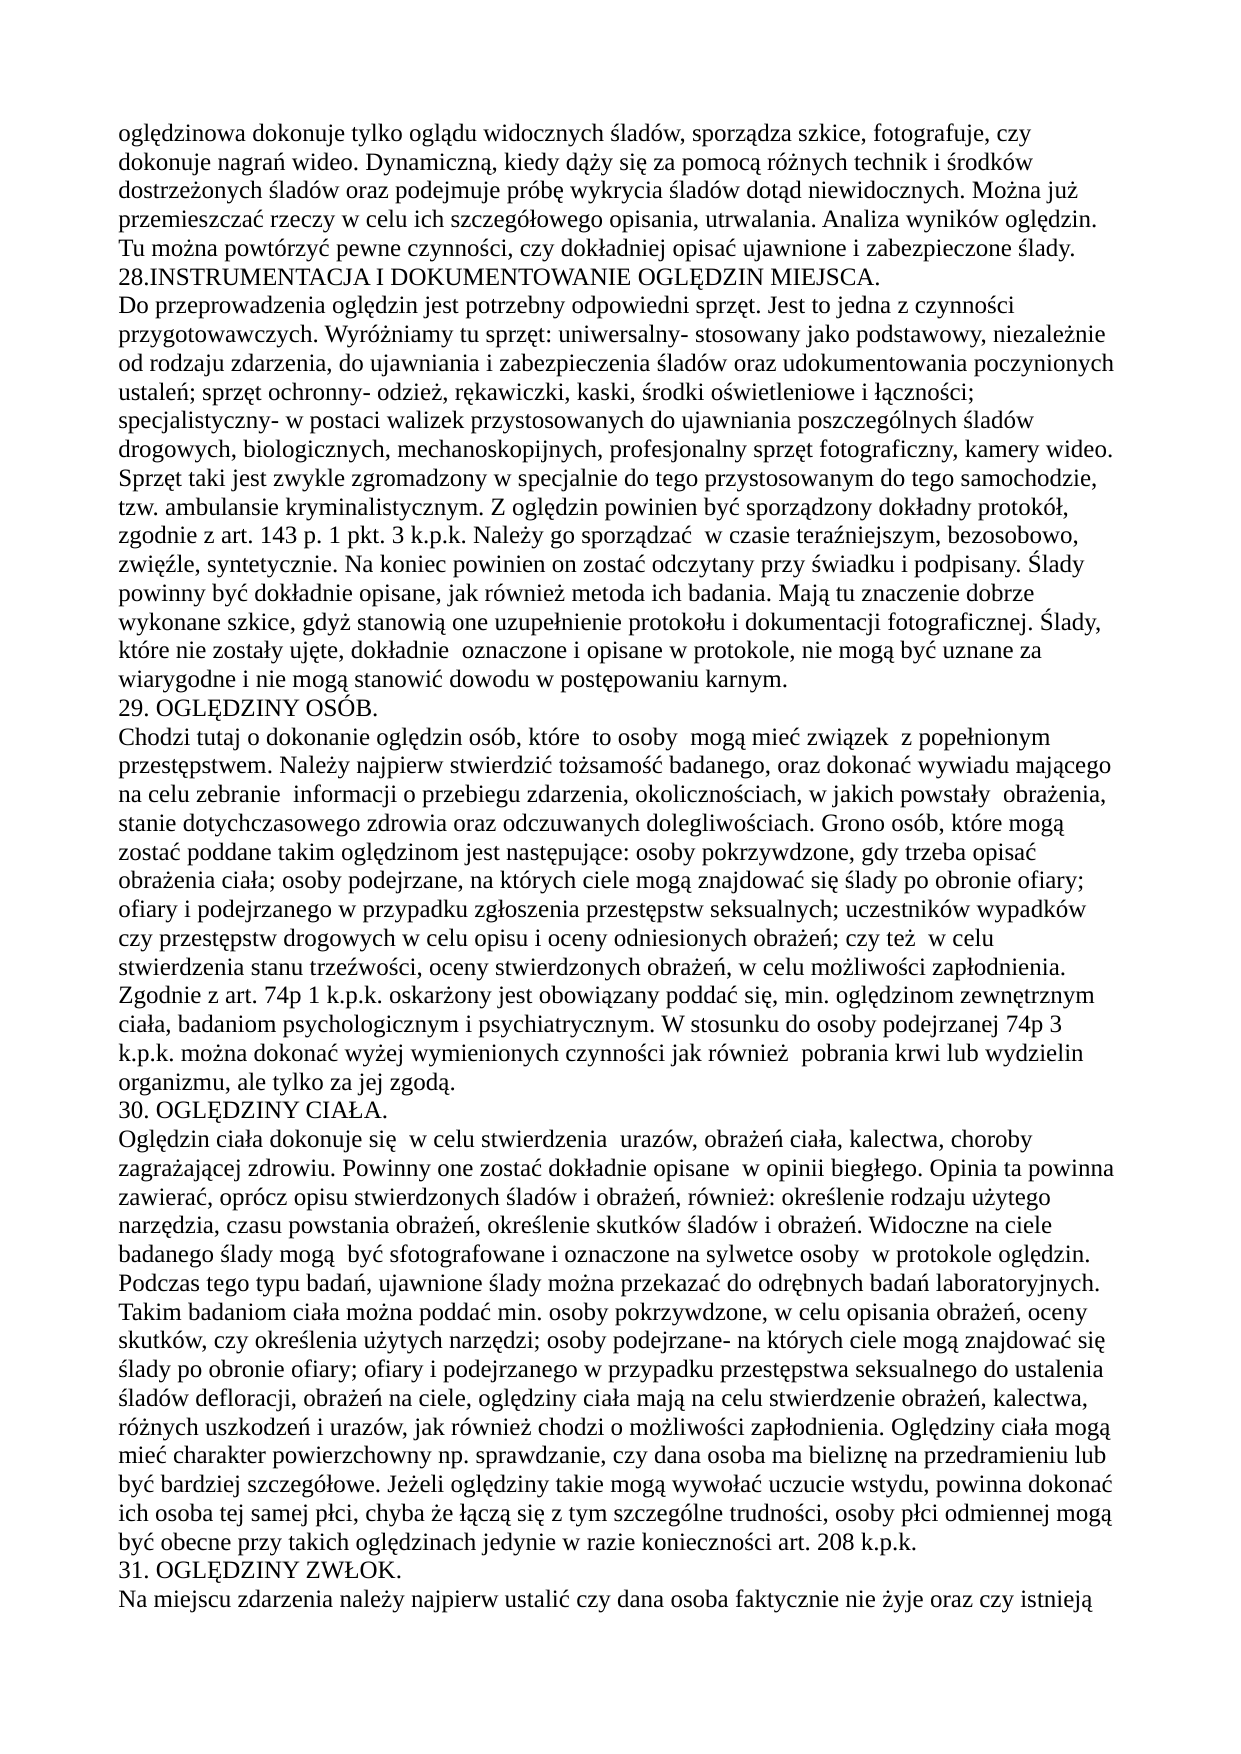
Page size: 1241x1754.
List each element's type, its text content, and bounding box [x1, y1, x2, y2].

text oględzinowa dokonuje tylko oglądu widocznych śladów, sporządza szkice, fotografuje, czy dokonuje nagrań wideo. Dynamiczną, kiedy dąży się za pomocą różnych technik i środków dostrzeżonych śladów oraz podejmuje próbę wykrycia śladów dotąd niewidocznych. Można już przemieszczać rzeczy w celu ich szczegółowego opisania, utrwalania. Analiza wyników oględzin. Tu można powtórzyć pewne czynności, czy dokładniej opisać ujawnione i zabezpieczone ślady. [118, 118, 1122, 262]
text 31. OGLĘDZINY ZWŁOK. [118, 1556, 1122, 1584]
text Chodzi tutaj o dokonanie oględzin osób, które to osoby mogą mieć związek z popełnionym przestępstwem. Należy najpierw stwierdzić tożsamość badanego, oraz dokonać wywiadu mającego na celu zebranie informacji o przebiegu zdarzenia, okolicznościach, w jakich powstały obrażenia, stanie dotychczasowego zdrowia oraz odczuwanych dolegliwościach. Grono osób, które mogą zostać poddane takim oględzinom jest następujące: osoby pokrzywdzone, gdy trzeba opisać obrażenia ciała; osoby podejrzane, na których ciele mogą znajdować się ślady po obronie ofiary; ofiary i podejrzanego w przypadku zgłoszenia przestępstw seksualnych; uczestników wypadków czy przestępstw drogowych w celu opisu i oceny odniesionych obrażeń; czy też w celu stwierdzenia stanu trzeźwości, oceny stwierdzonych obrażeń, w celu możliwości zapłodnienia. Zgodnie z art. 74p 1 k.p.k. oskarżony jest obowiązany poddać się, min. oględzinom zewnętrznym ciała, badaniom psychologicznym i psychiatrycznym. W stosunku do osoby podejrzanej 74p 3 k.p.k. można dokonać wyżej wymienionych czynności jak również pobrania krwi lub wydzielin organizmu, ale tylko za jej zgodą. [118, 722, 1122, 1096]
text Oględzin ciała dokonuje się w celu stwierdzenia urazów, obrażeń ciała, kalectwa, choroby zagrażającej zdrowiu. Powinny one zostać dokładnie opisane w opinii biegłego. Opinia ta powinna zawierać, oprócz opisu stwierdzonych śladów i obrażeń, również: określenie rodzaju użytego narzędzia, czasu powstania obrażeń, określenie skutków śladów i obrażeń. Widoczne na ciele badanego ślady mogą być sfotografowane i oznaczone na sylwetce osoby w protokole oględzin. Podczas tego typu badań, ujawnione ślady można przekazać do odrębnych badań laboratoryjnych. Takim badaniom ciała można poddać min. osoby pokrzywdzone, w celu opisania obrażeń, oceny skutków, czy określenia użytych narzędzi; osoby podejrzane- na których ciele mogą znajdować się ślady po obronie ofiary; ofiary i podejrzanego w przypadku przestępstwa seksualnego do ustalenia śladów defloracji, obrażeń na ciele, oględziny ciała mają na celu stwierdzenie obrażeń, kalectwa, różnych uszkodzeń i urazów, jak również chodzi o możliwości zapłodnienia. Oględziny ciała mogą mieć charakter powierzchowny np. sprawdzanie, czy dana osoba ma bieliznę na przedramieniu lub być bardziej szczegółowe. Jeżeli oględziny takie mogą wywołać uczucie wstydu, powinna dokonać ich osoba tej samej płci, chyba że łączą się z tym szczególne trudności, osoby płci odmiennej mogą być obecne przy takich oględzinach jedynie w razie konieczności art. 208 k.p.k. [118, 1124, 1122, 1556]
text 29. OGLĘDZINY OSÓB. [118, 693, 1122, 722]
text 30. OGLĘDZINY CIAŁA. [118, 1096, 1122, 1124]
text 28.INSTRUMENTACJA I DOKUMENTOWANIE OGLĘDZIN MIEJSCA. [118, 262, 1122, 291]
text Do przeprowadzenia oględzin jest potrzebny odpowiedni sprzęt. Jest to jedna z czynności przygotowawczych. Wyróżniamy tu sprzęt: uniwersalny- stosowany jako podstawowy, niezależnie od rodzaju zdarzenia, do ujawniania i zabezpieczenia śladów oraz udokumentowania poczynionych ustaleń; sprzęt ochronny- odzież, rękawiczki, kaski, środki oświetleniowe i łączności; specjalistyczny- w postaci walizek przystosowanych do ujawniania poszczególnych śladów drogowych, biologicznych, mechanoskopijnych, profesjonalny sprzęt fotograficzny, kamery wideo. Sprzęt taki jest zwykle zgromadzony w specjalnie do tego przystosowanym do tego samochodzie, tzw. ambulansie kryminalistycznym. Z oględzin powinien być sporządzony dokładny protokół, zgodnie z art. 143 p. 1 pkt. 3 k.p.k. Należy go sporządzać w czasie teraźniejszym, bezosobowo, zwięźle, syntetycznie. Na koniec powinien on zostać odczytany przy świadku i podpisany. Ślady powinny być dokładnie opisane, jak również metoda ich badania. Mają tu znaczenie dobrze wykonane szkice, gdyż stanowią one uzupełnienie protokołu i dokumentacji fotograficznej. Ślady, które nie zostały ujęte, dokładnie oznaczone i opisane w protokole, nie mogą być uznane za wiarygodne i nie mogą stanowić dowodu w postępowaniu karnym. [118, 291, 1122, 693]
text Na miejscu zdarzenia należy najpierw ustalić czy dana osoba faktycznie nie żyje oraz czy istnieją [118, 1584, 1122, 1613]
